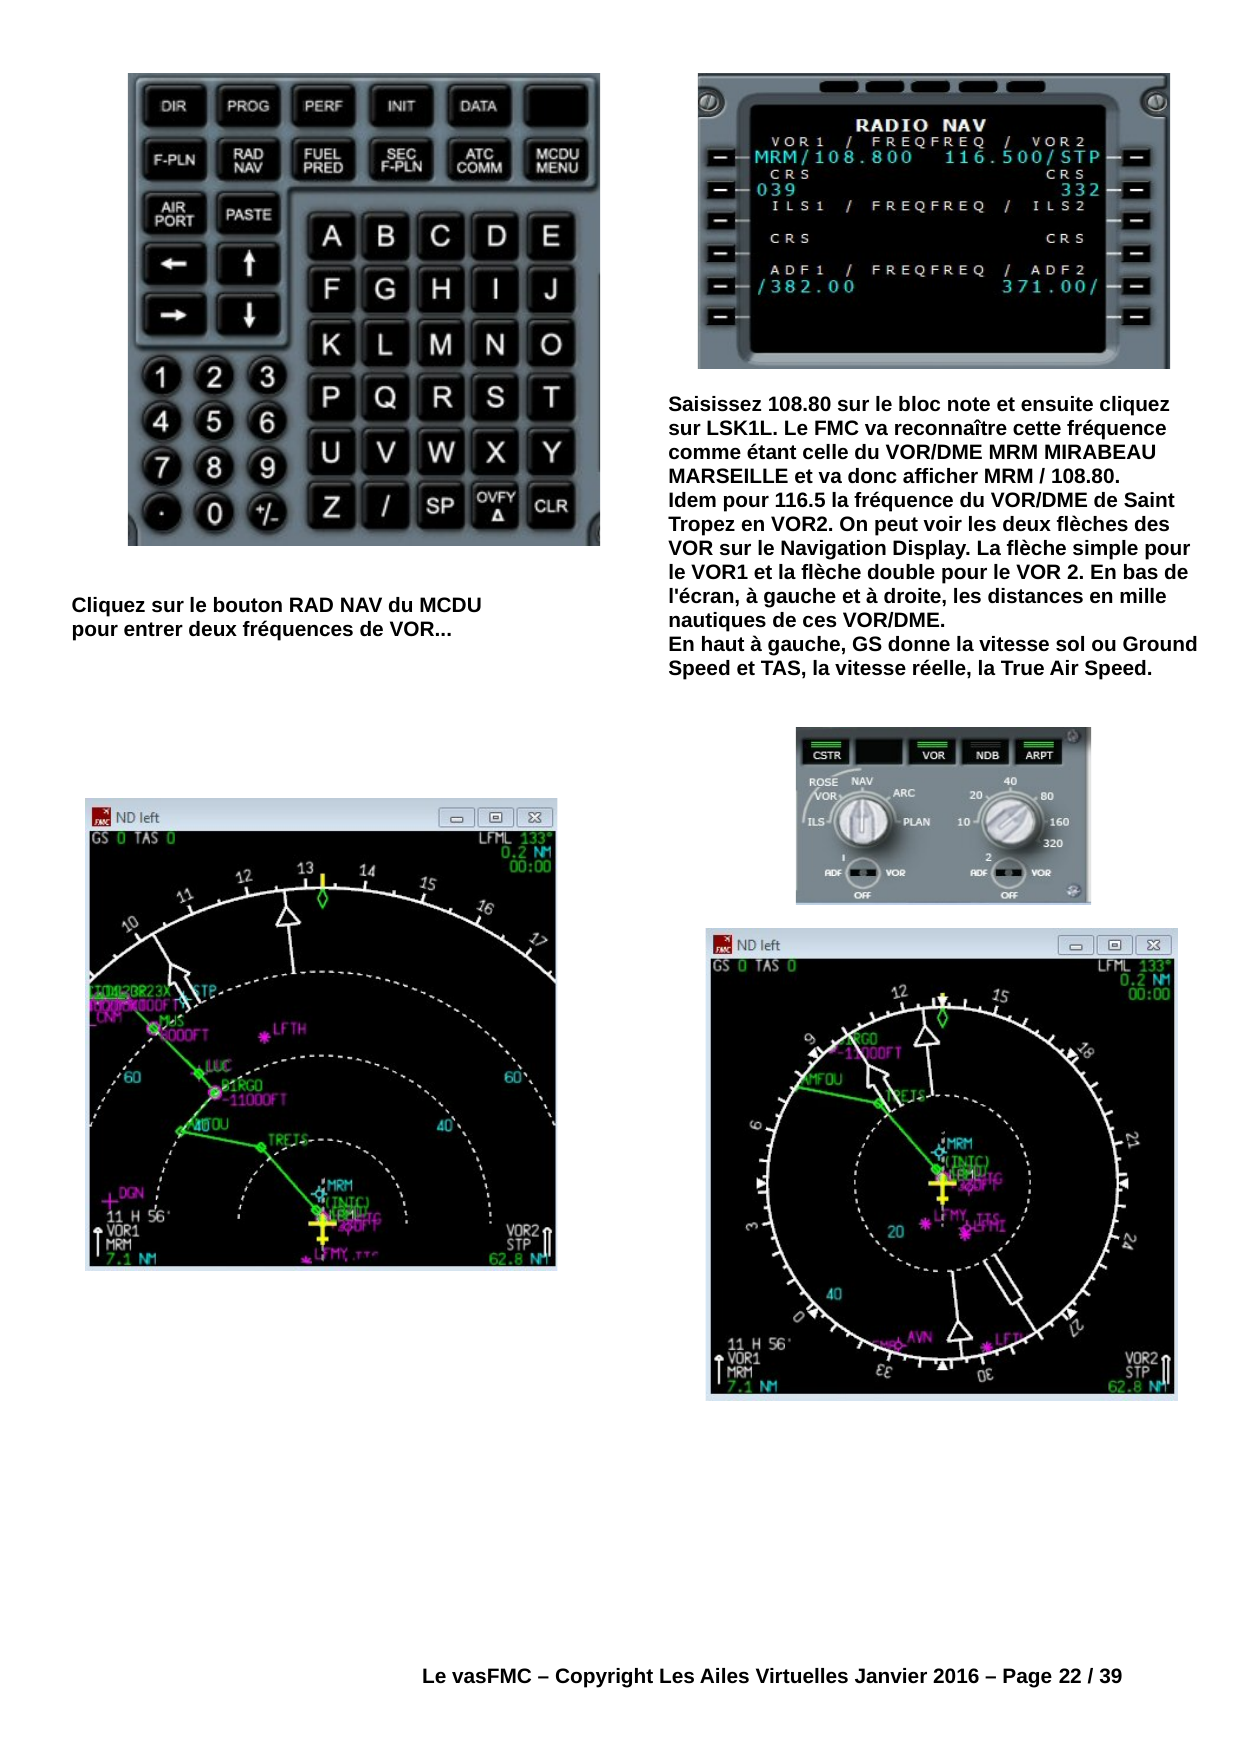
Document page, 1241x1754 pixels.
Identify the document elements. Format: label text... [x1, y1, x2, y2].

picture [127, 73, 601, 546]
table_cell [67, 686, 662, 721]
table_cell Saisissez 108.80 sur le bloc note et ensuite cliquez sur LSK1L. Le FMC va reconnaître cette fréquence comme étant celle du VOR/DME MRM MIRABEAU MARSEILLE et va donc afficher MRM / 108.80. Idem pour 116.5 la fréquence du VOR/DME de Saint Tropez en VOR2. On peut voir les deux flèches des VOR sur le Navigation Display. La flèche simple pour le VOR1 et la flèche double pour le VOR 2. En bas de l'écran, à gauche et à droite, les distances en mille nautiques de ces VOR/DME. En haut à gauche, GS donne la vitesse sol ou Ground Speed et TAS, la vitesse réelle, la True Air Speed. [663, 67, 1206, 686]
picture [697, 73, 1171, 369]
table_cell [663, 686, 1206, 721]
table_cell Cliquez sur le bouton RAD NAV du MCDU pour entrer deux fréquences de VOR... [66, 67, 662, 686]
table_cell [663, 905, 1206, 1430]
picture [705, 928, 1178, 1401]
table_cell [67, 722, 662, 1430]
picture [85, 798, 558, 1271]
table_cell [663, 722, 1206, 904]
picture [795, 727, 1092, 905]
